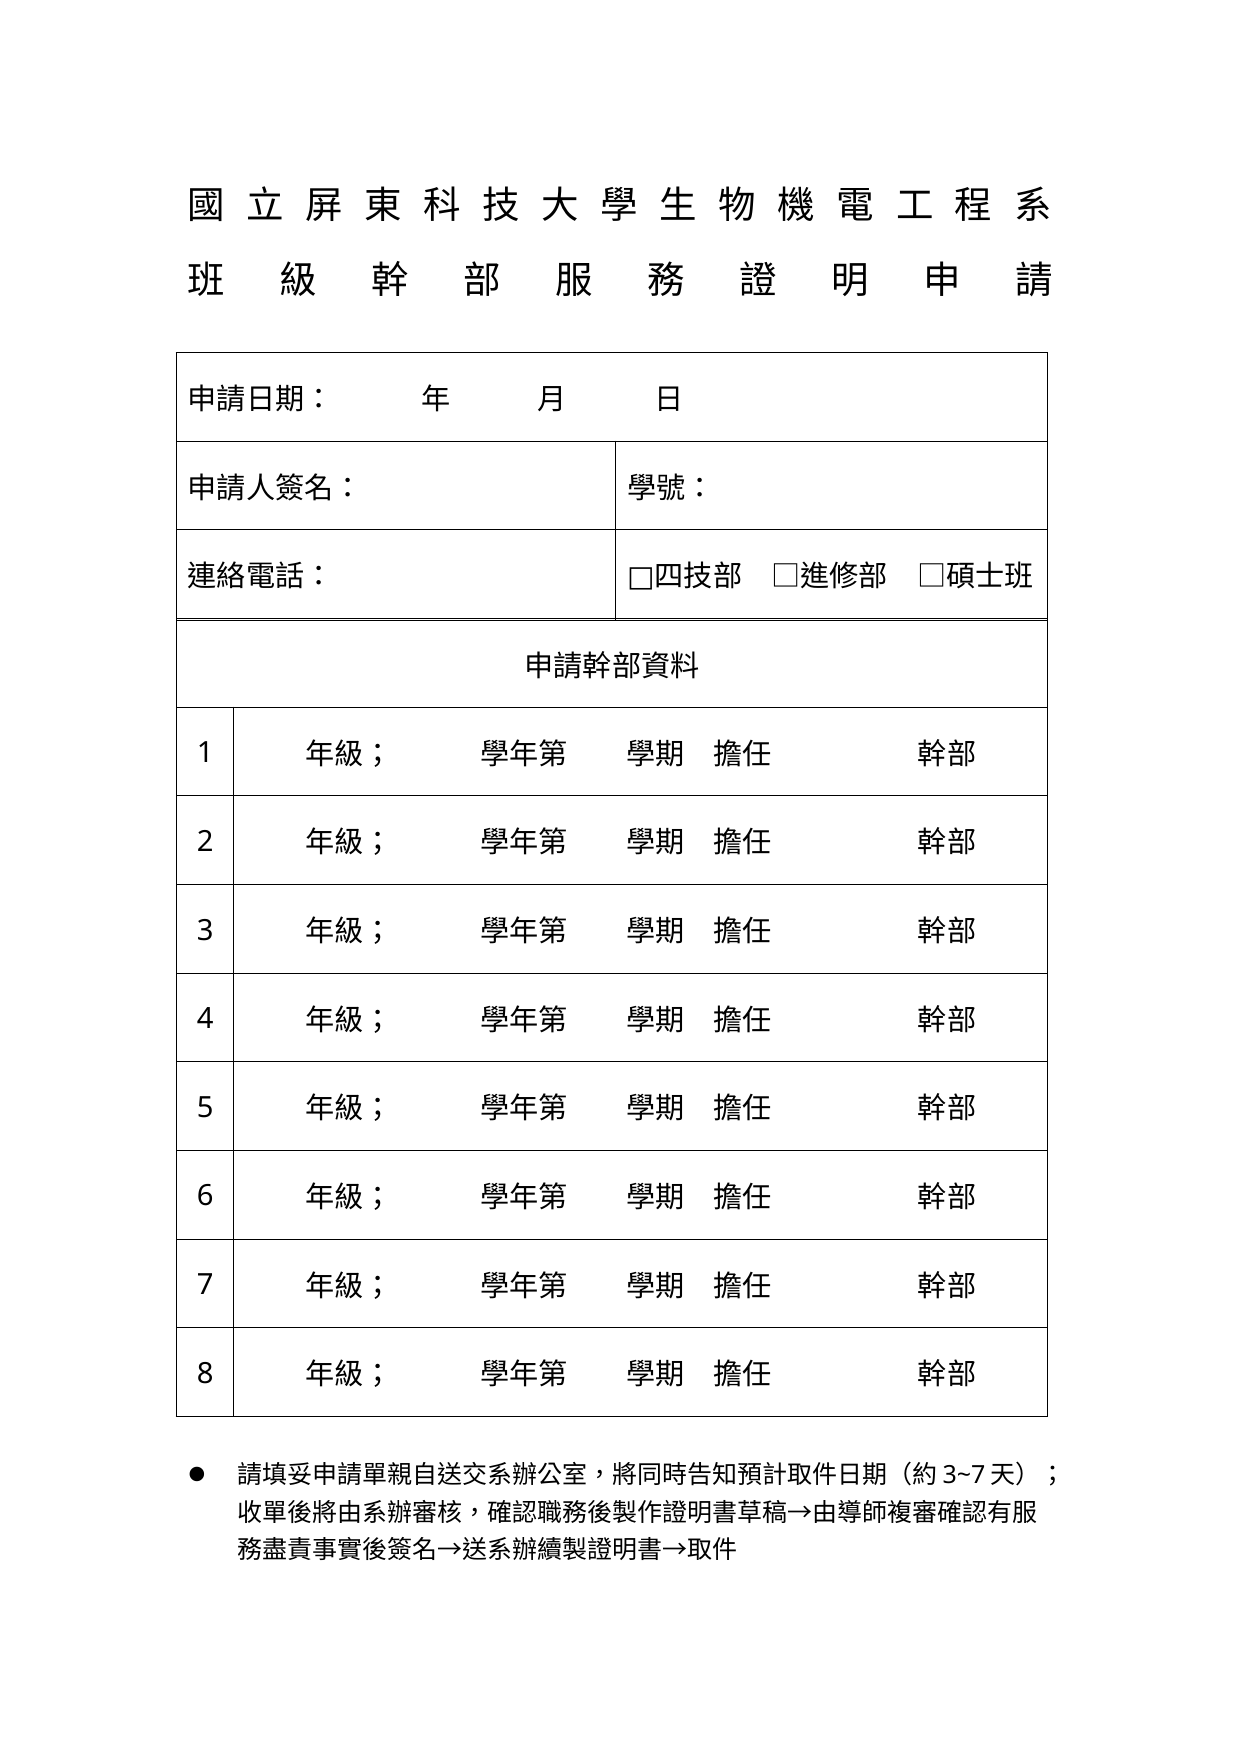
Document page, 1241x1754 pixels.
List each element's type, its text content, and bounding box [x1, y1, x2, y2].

table_cell 8 [177, 1328, 233, 1416]
table_cell 年級； 學年第 學期 擔任 幹部 [234, 1240, 1047, 1327]
text 國立屏東科技大學生物機電工程系 [187, 164, 1053, 239]
table_cell 1 [177, 708, 233, 795]
text 班級幹部服務證明申請 [187, 239, 1053, 314]
table_cell 年級； 學年第 學期 擔任 幹部 [234, 974, 1047, 1061]
table_header 申請日期： 年 月 日 [177, 353, 1047, 441]
list 請填妥申請單親自送交系辦公室，將同時告知預計取件日期（約3~7天）； [187, 1454, 1053, 1492]
table_cell 申請人簽名： [177, 442, 615, 529]
table_cell 年級； 學年第 學期 擔任 幹部 [234, 885, 1047, 972]
table_cell 6 [177, 1151, 233, 1238]
table_cell 學號： [616, 442, 1047, 529]
table_cell 5 [177, 1062, 233, 1150]
table_cell □四技部 □進修部 □碩士班 [616, 530, 1047, 618]
table_cell 7 [177, 1240, 233, 1327]
table_cell 年級； 學年第 學期 擔任 幹部 [234, 796, 1047, 884]
table_cell 申請幹部資料 [177, 621, 1047, 707]
table_cell 4 [177, 974, 233, 1061]
table_cell 年級； 學年第 學期 擔任 幹部 [234, 1151, 1047, 1238]
list 收單後將由系辦審核，確認職務後製作證明書草稿→由導師複審確認有服務盡責事實後簽名→送系辦續製證明書→取件 [237, 1492, 1053, 1567]
table_cell 2 [177, 796, 233, 884]
table_cell 年級； 學年第 學期 擔任 幹部 [234, 1062, 1047, 1150]
table_cell 3 [177, 885, 233, 972]
table_cell 年級； 學年第 學期 擔任 幹部 [234, 1328, 1047, 1416]
table_cell 連絡電話： [177, 530, 615, 618]
table_cell 年級； 學年第 學期 擔任 幹部 [234, 708, 1047, 795]
